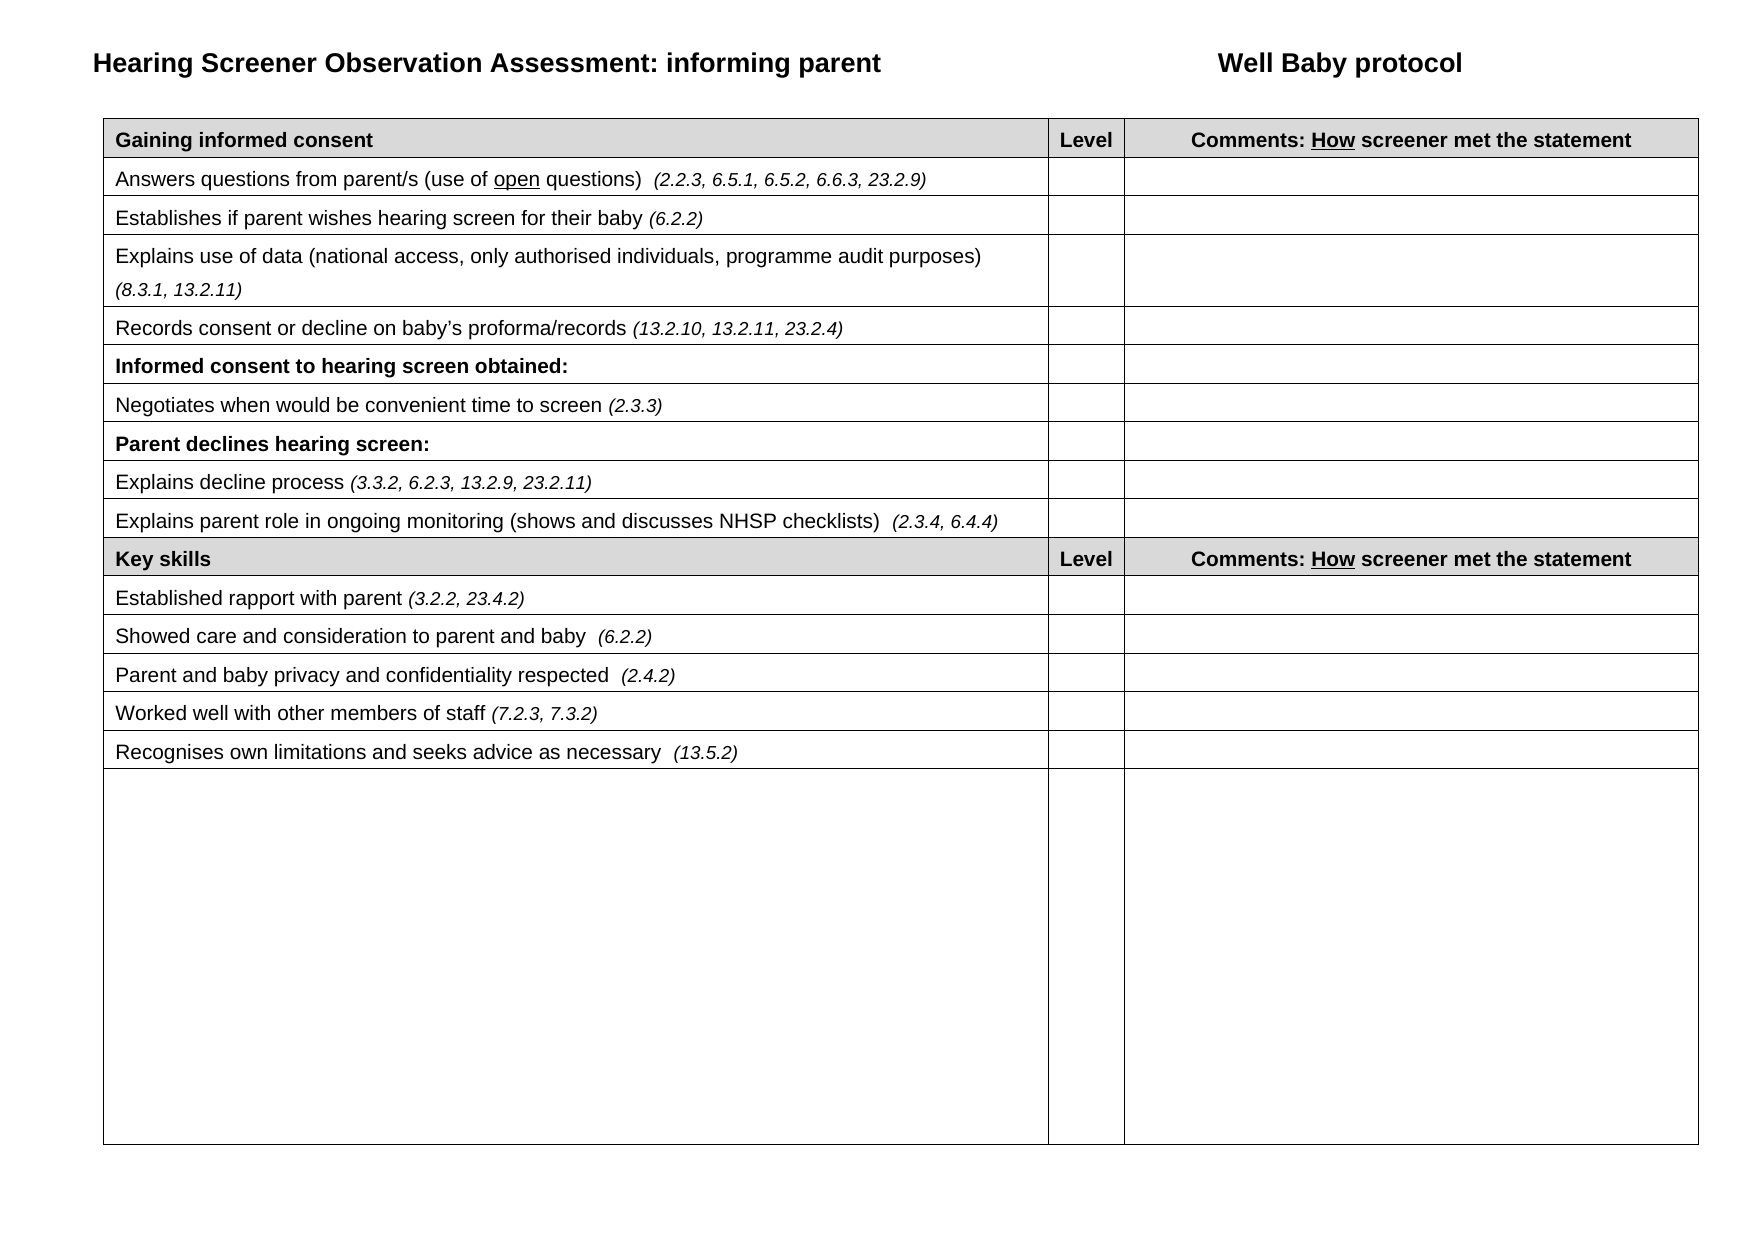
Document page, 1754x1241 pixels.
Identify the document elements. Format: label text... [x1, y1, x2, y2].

table_cell [1049, 158, 1124, 195]
table_cell [1125, 422, 1698, 460]
table_cell Informed consent to hearing screen obtained: [104, 345, 1048, 383]
table_cell [1125, 196, 1698, 234]
table_cell [1049, 692, 1124, 729]
table_cell [1125, 158, 1698, 195]
table_cell Showed care and consideration to parent and baby (6.2.2) [104, 615, 1048, 652]
table_cell Explains parent role in ongoing monitoring (shows and discusses NHSP checklists) (2.3.4, 6.4.4) [104, 499, 1048, 537]
table_cell [1049, 654, 1124, 691]
table_cell Establishes if parent wishes hearing screen for their baby (6.2.2) [104, 196, 1048, 234]
table_cell Parent declines hearing screen: [104, 422, 1048, 460]
table_cell [1049, 769, 1124, 1144]
table_cell Explains use of data (national access, only authorised individuals, programme audit purposes) (8.3.1, 13.2.11) [104, 235, 1048, 306]
table_cell [1125, 461, 1698, 498]
table_cell Key skills [104, 538, 1048, 575]
table_cell [1125, 769, 1698, 1144]
table_cell [1125, 731, 1698, 768]
table_cell [104, 769, 1048, 1144]
table_cell Level [1049, 538, 1124, 575]
table_cell [1049, 235, 1124, 306]
table_cell [1049, 345, 1124, 383]
table_cell Comments: How screener met the statement [1125, 538, 1698, 575]
table_cell [1125, 307, 1698, 344]
table_cell [1049, 731, 1124, 768]
table_cell [1125, 615, 1698, 652]
table_cell [1049, 384, 1124, 421]
table_cell [1125, 576, 1698, 614]
table_cell Comments: How screener met the statement [1125, 119, 1698, 157]
table_cell Negotiates when would be convenient time to screen (2.3.3) [104, 384, 1048, 421]
table_cell [1125, 384, 1698, 421]
table_cell [1049, 196, 1124, 234]
table_cell [1125, 345, 1698, 383]
table_cell [1049, 461, 1124, 498]
table_cell [1049, 307, 1124, 344]
table_cell [1049, 499, 1124, 537]
table_cell Parent and baby privacy and confidentiality respected (2.4.2) [104, 654, 1048, 691]
table_cell Worked well with other members of staff (7.2.3, 7.3.2) [104, 692, 1048, 729]
table_cell [1125, 654, 1698, 691]
table_cell Level [1049, 119, 1124, 157]
table_cell [1049, 422, 1124, 460]
table_cell Recognises own limitations and seeks advice as necessary (13.5.2) [104, 731, 1048, 768]
table_cell Established rapport with parent (3.2.2, 23.4.2) [104, 576, 1048, 614]
table_cell [1049, 576, 1124, 614]
table_cell Answers questions from parent/s (use of open questions) (2.2.3, 6.5.1, 6.5.2, 6.6.3, 23.2.9) [104, 158, 1048, 195]
table_cell [1125, 235, 1698, 306]
table_cell [1049, 615, 1124, 652]
table_cell [1125, 499, 1698, 537]
table_cell Gaining informed consent [104, 119, 1048, 157]
table_cell Explains decline process (3.3.2, 6.2.3, 13.2.9, 23.2.11) [104, 461, 1048, 498]
table_cell Records consent or decline on baby’s proforma/records (13.2.10, 13.2.11, 23.2.4) [104, 307, 1048, 344]
table_cell [1125, 692, 1698, 729]
